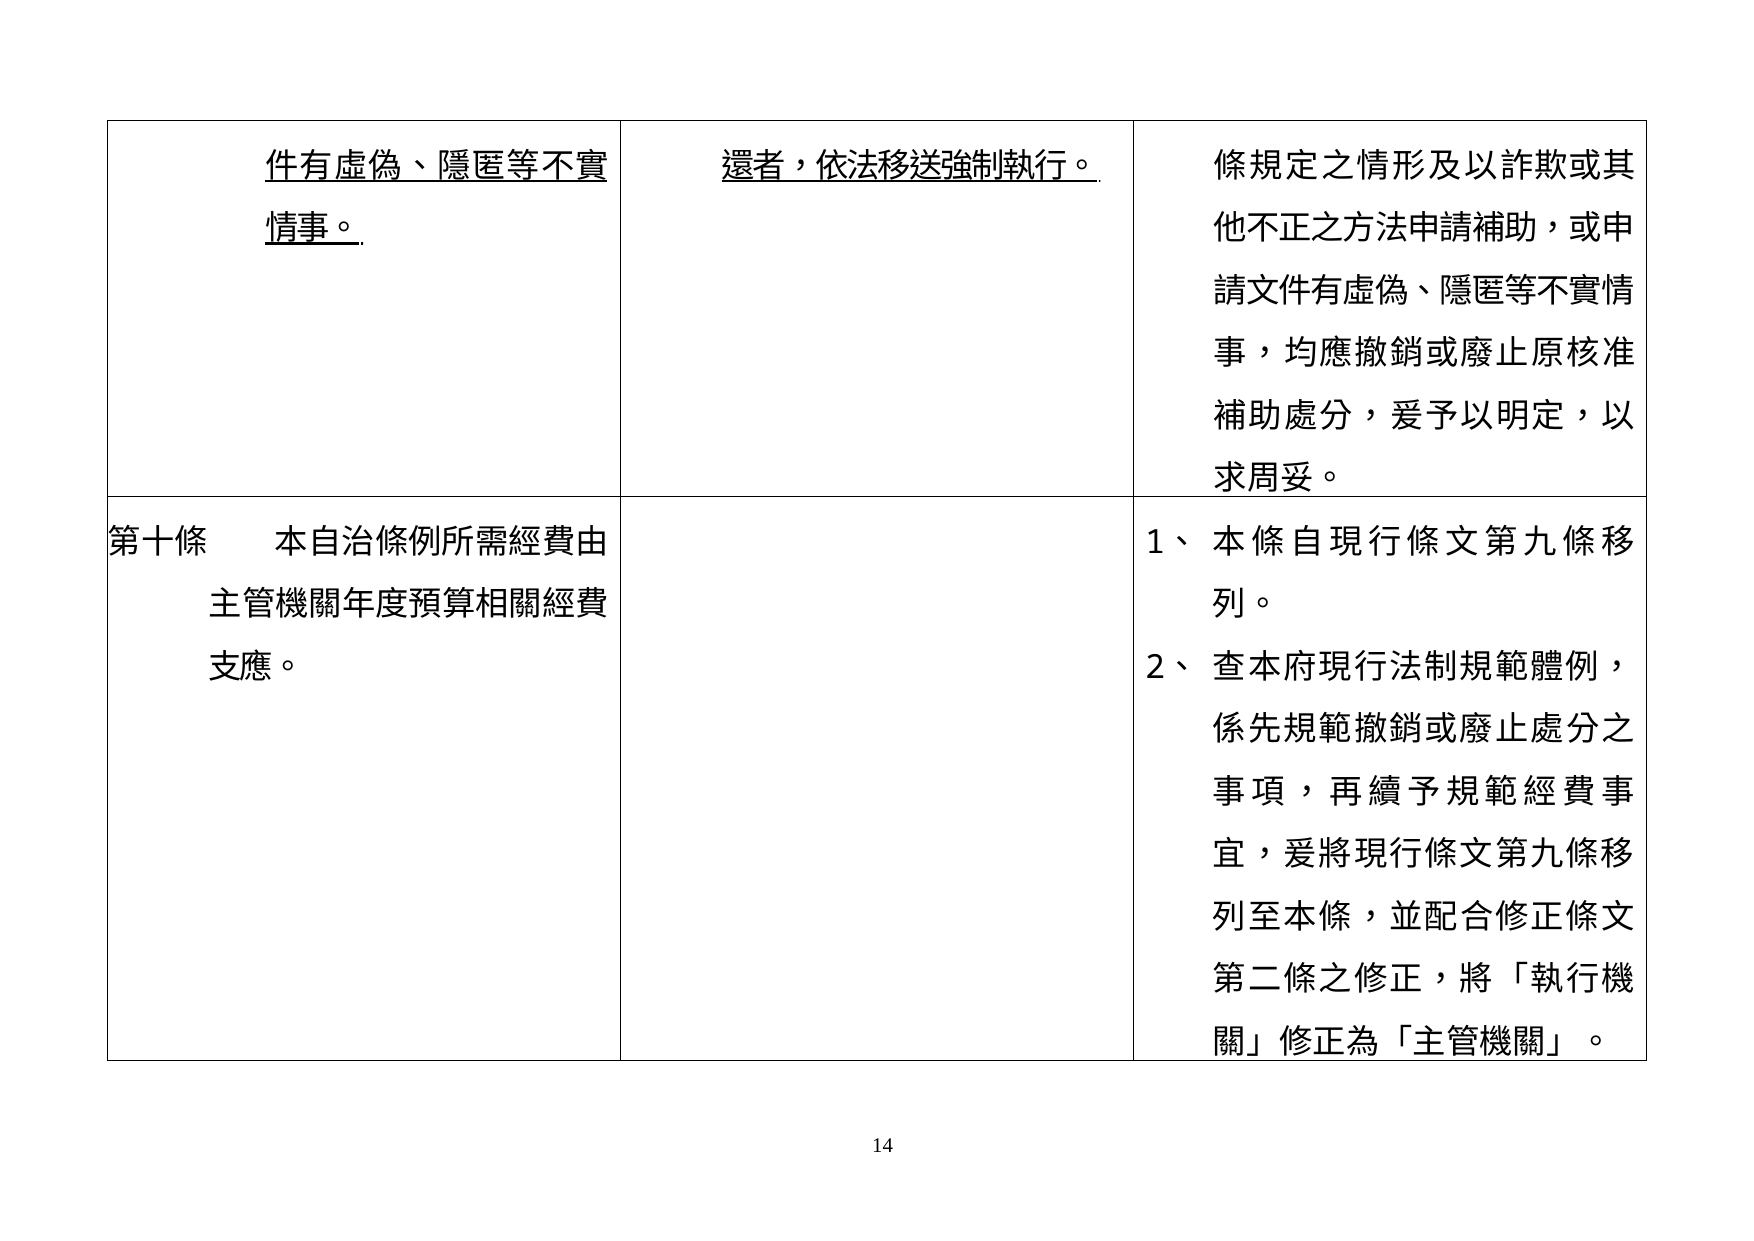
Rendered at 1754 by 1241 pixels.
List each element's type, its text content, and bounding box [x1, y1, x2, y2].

table_cell 條規定之情形及以詐欺或其他不正之方法申請補助，或申請文件有虛偽、隱匿等不實情事，均應撤銷或廢止原核准補助處分，爰予以明定，以求周妥。 [1134, 121, 1646, 496]
table_cell [621, 497, 1133, 1060]
table_cell 本條自現行條文第九條移列。 查本府現行法制規範體例，係先規範撤銷或廢止處分之事項，再續予規範經費事宜，爰將現行條文第九條移列至本條，並配合修正條文第二條之修正，將「執行機關」修正為「主管機關」。 [1134, 497, 1646, 1060]
table_cell 還者，依法移送強制執行。 [621, 121, 1133, 496]
table_cell 件有虛偽、隱匿等不實情事。 [108, 121, 620, 496]
table_cell 第十條 本自治條例所需經費由主管機關年度預算相關經費支應。 [108, 497, 620, 1060]
